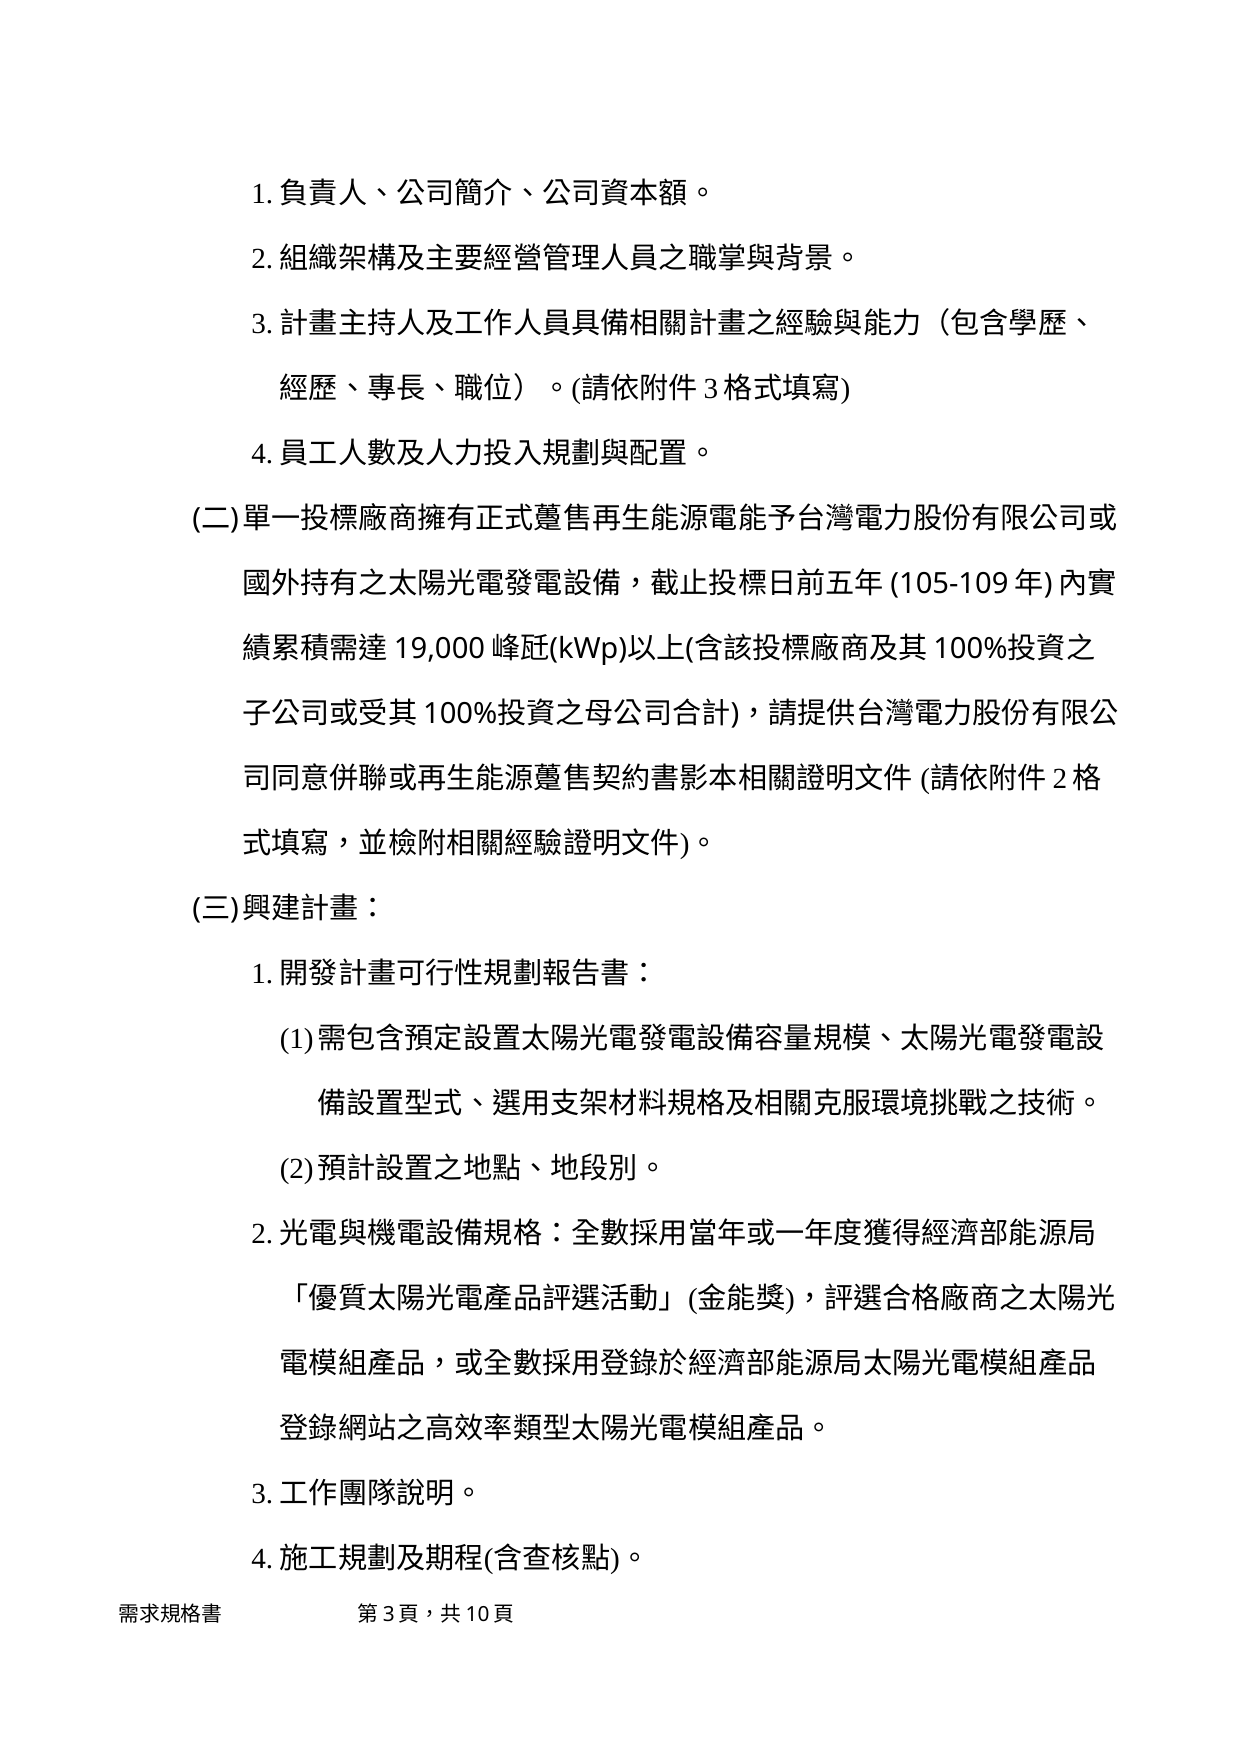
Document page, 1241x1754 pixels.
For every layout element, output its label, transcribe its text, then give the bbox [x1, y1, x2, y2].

list 施工規劃及期程(含查核點)。 [251, 1523, 1122, 1588]
list 光電與機電設備規格：全數採用當年或一年度獲得經濟部能源局「優質太陽光電產品評選活動」(金能獎)，評選合格廠商之太陽光電模組產品，或全數採用登錄於經濟部能源局太陽光電模組產品登錄網站之高效率類型太陽光電模組產品。 [251, 1198, 1122, 1458]
list 需包含預定設置太陽光電發電設備容量規模、太陽光電發電設備設置型式、選用支架材料規格及相關克服環境挑戰之技術。 [279, 1003, 1122, 1133]
list 單一投標廠商擁有正式躉售再生能源電能予台灣電力股份有限公司或國外持有之太陽光電發電設備，截止投標日前五年 (105-109年) 內實績累積需達19,000峰瓩(kWp)以上(含該投標廠商及其100%投資之子公司或受其100%投資之母公司合計)，請提供台灣電力股份有限公司同意併聯或再生能源躉售契約書影本相關證明文件 (請依附件2格式填寫，並檢附相關經驗證明文件)。 [192, 483, 1122, 873]
list 興建計畫： [192, 873, 1122, 938]
list 計畫主持人及工作人員具備相關計畫之經驗與能力（包含學歷、經歷、專長、職位）。(請依附件3格式填寫) [251, 288, 1122, 418]
list 開發計畫可行性規劃報告書： [251, 938, 1122, 1003]
list 工作團隊說明。 [251, 1458, 1122, 1523]
list 組織架構及主要經營管理人員之職掌與背景。 [251, 223, 1122, 288]
list 負責人、公司簡介、公司資本額。 [251, 158, 1122, 223]
list 員工人數及人力投入規劃與配置。 [251, 418, 1122, 483]
list 預計設置之地點、地段別。 [279, 1133, 1122, 1198]
